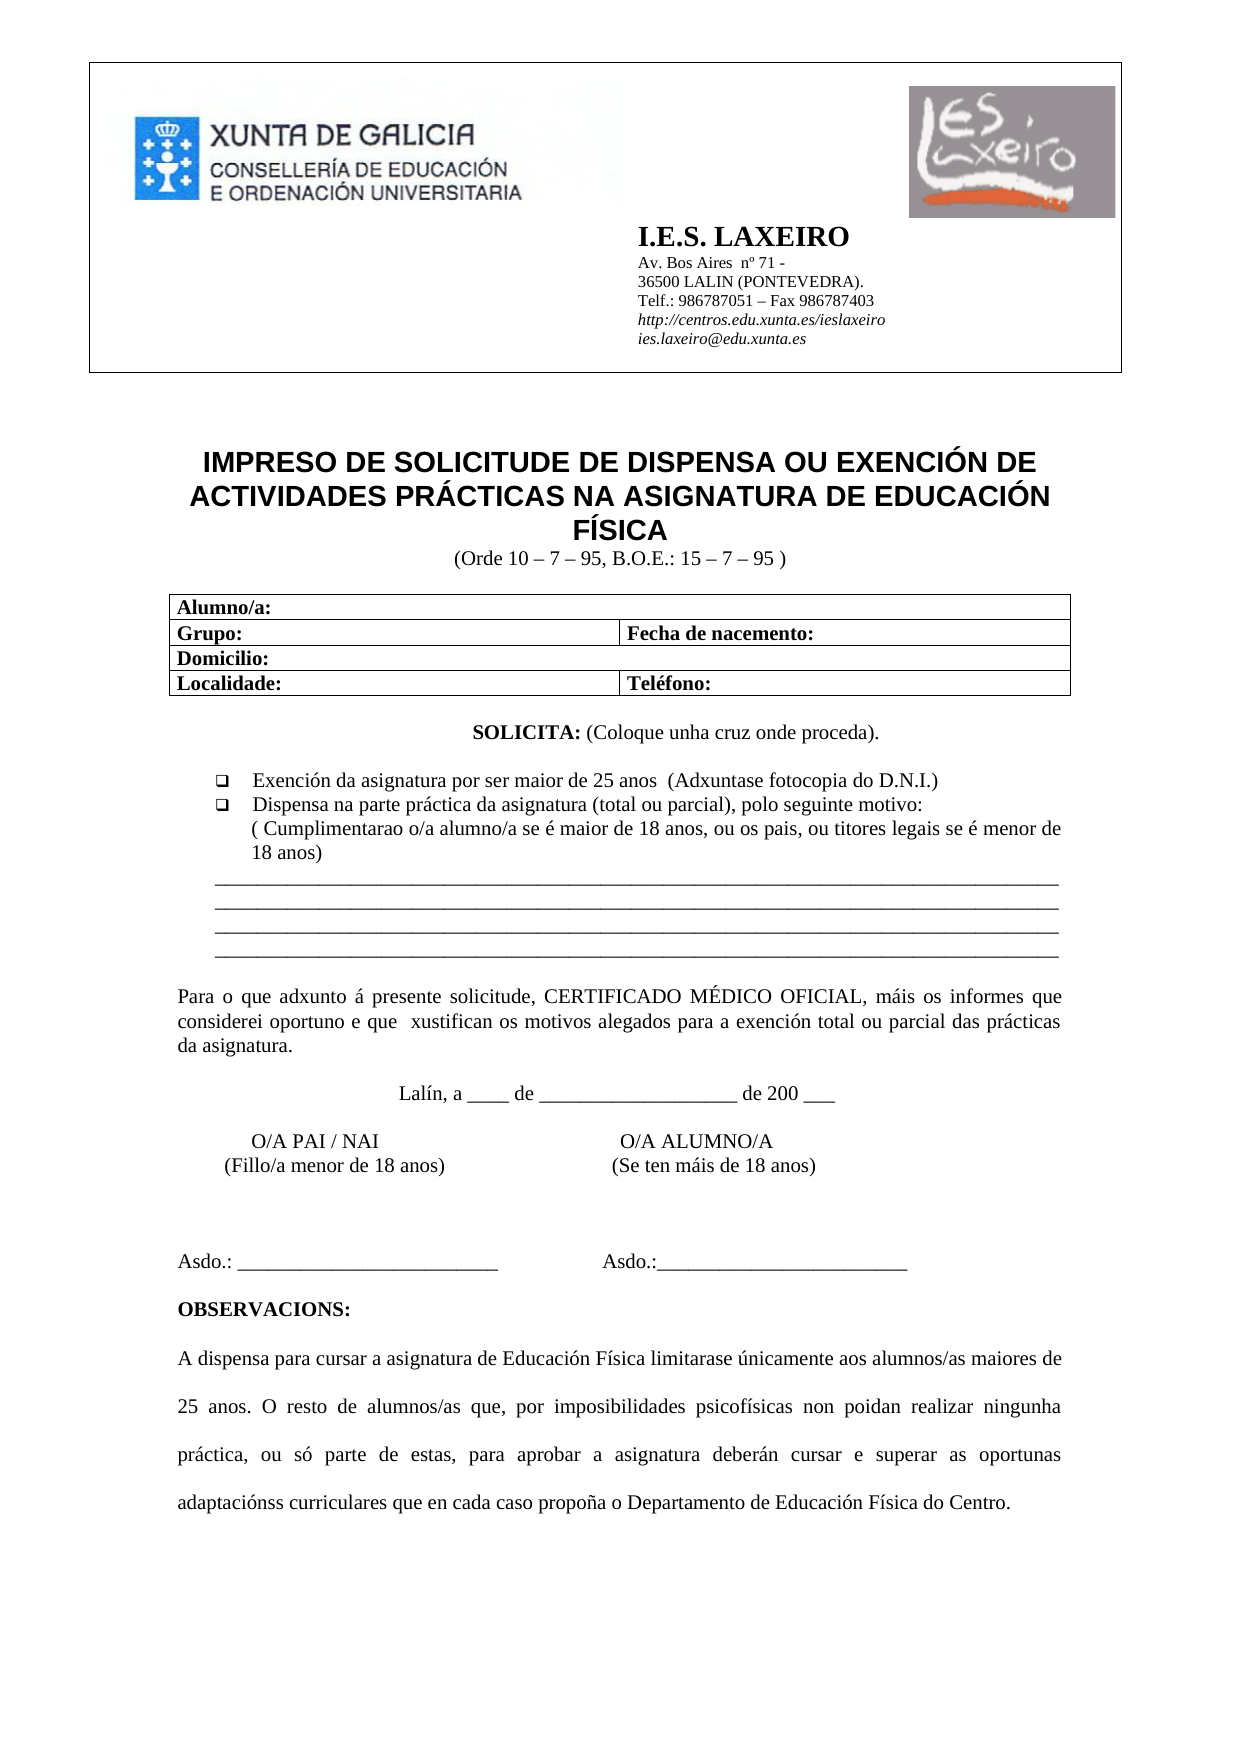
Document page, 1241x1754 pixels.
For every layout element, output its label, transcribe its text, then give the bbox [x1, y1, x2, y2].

list Dispensa na parte práctica da asignatura (total ou parcial), polo seguinte motivo: [215, 792, 1063, 816]
text ____________________________________________________________________________________________________________________________________________________________________________________________________________________________________________________________________________________________________________________________________ [215, 864, 1063, 960]
text IMPRESO DE SOLICITUDE DE DISPENSA OU EXENCIÓN DE ACTIVIDADES PRÁCTICAS NA ASIGNATURA DE EDUCACIÓN FÍSICA [177, 446, 1063, 546]
text A dispensa para cursar a asignatura de Educación Física limitarase únicamente aos alumnos/as maiores de 25 anos. O resto de alumnos/as que, por imposibilidades psicofísicas non poidan realizar ningunha práctica, ou só parte de estas, para aprobar a asignatura deberán cursar e superar as oportunas adaptaciónss curriculares que en cada caso propoña o Departamento de Educación Física do Centro. [177, 1345, 1063, 1514]
table_cell Localidade: [170, 671, 619, 695]
picture [101, 77, 625, 206]
text Asdo.: _________________________ Asdo.:________________________ [177, 1249, 1063, 1273]
table_cell Grupo: [170, 620, 619, 644]
text Para o que adxunto á presente solicitude, CERTIFICADO MÉDICO OFICIAL, máis os informes que considerei oportuno e que xustifican os motivos alegados para a exención total ou parcial das prácticas da asignatura. [177, 984, 1063, 1057]
table_header Alumno/a: [170, 595, 1070, 619]
text (Fillo/a menor de 18 anos) (Se ten máis de 18 anos) [177, 1153, 1063, 1177]
table_cell Fecha de nacemento: [620, 620, 1070, 644]
text (Orde 10 – 7 – 95, B.O.E.: 15 – 7 – 95 ) [177, 546, 1063, 570]
text O/A PAI / NAI O/A ALUMNO/A [177, 1129, 1063, 1153]
text ( Cumplimentarao o/a alumno/a se é maior de 18 anos, ou os pais, ou titores legais se é menor de 18 anos) [251, 816, 1063, 864]
table_cell Domicilio: [170, 646, 1070, 669]
text SOLICITA: (Coloque unha cruz onde proceda). [177, 720, 1063, 744]
text OBSERVACIONS: [177, 1297, 1063, 1321]
table_cell Teléfono: [620, 671, 1070, 695]
picture [909, 86, 1116, 218]
list Exención da asignatura por ser maior de 25 anos (Adxuntase fotocopia do D.N.I.) [215, 768, 1063, 792]
text Lalín, a ____ de ___________________ de 200 ___ [177, 1081, 1063, 1105]
